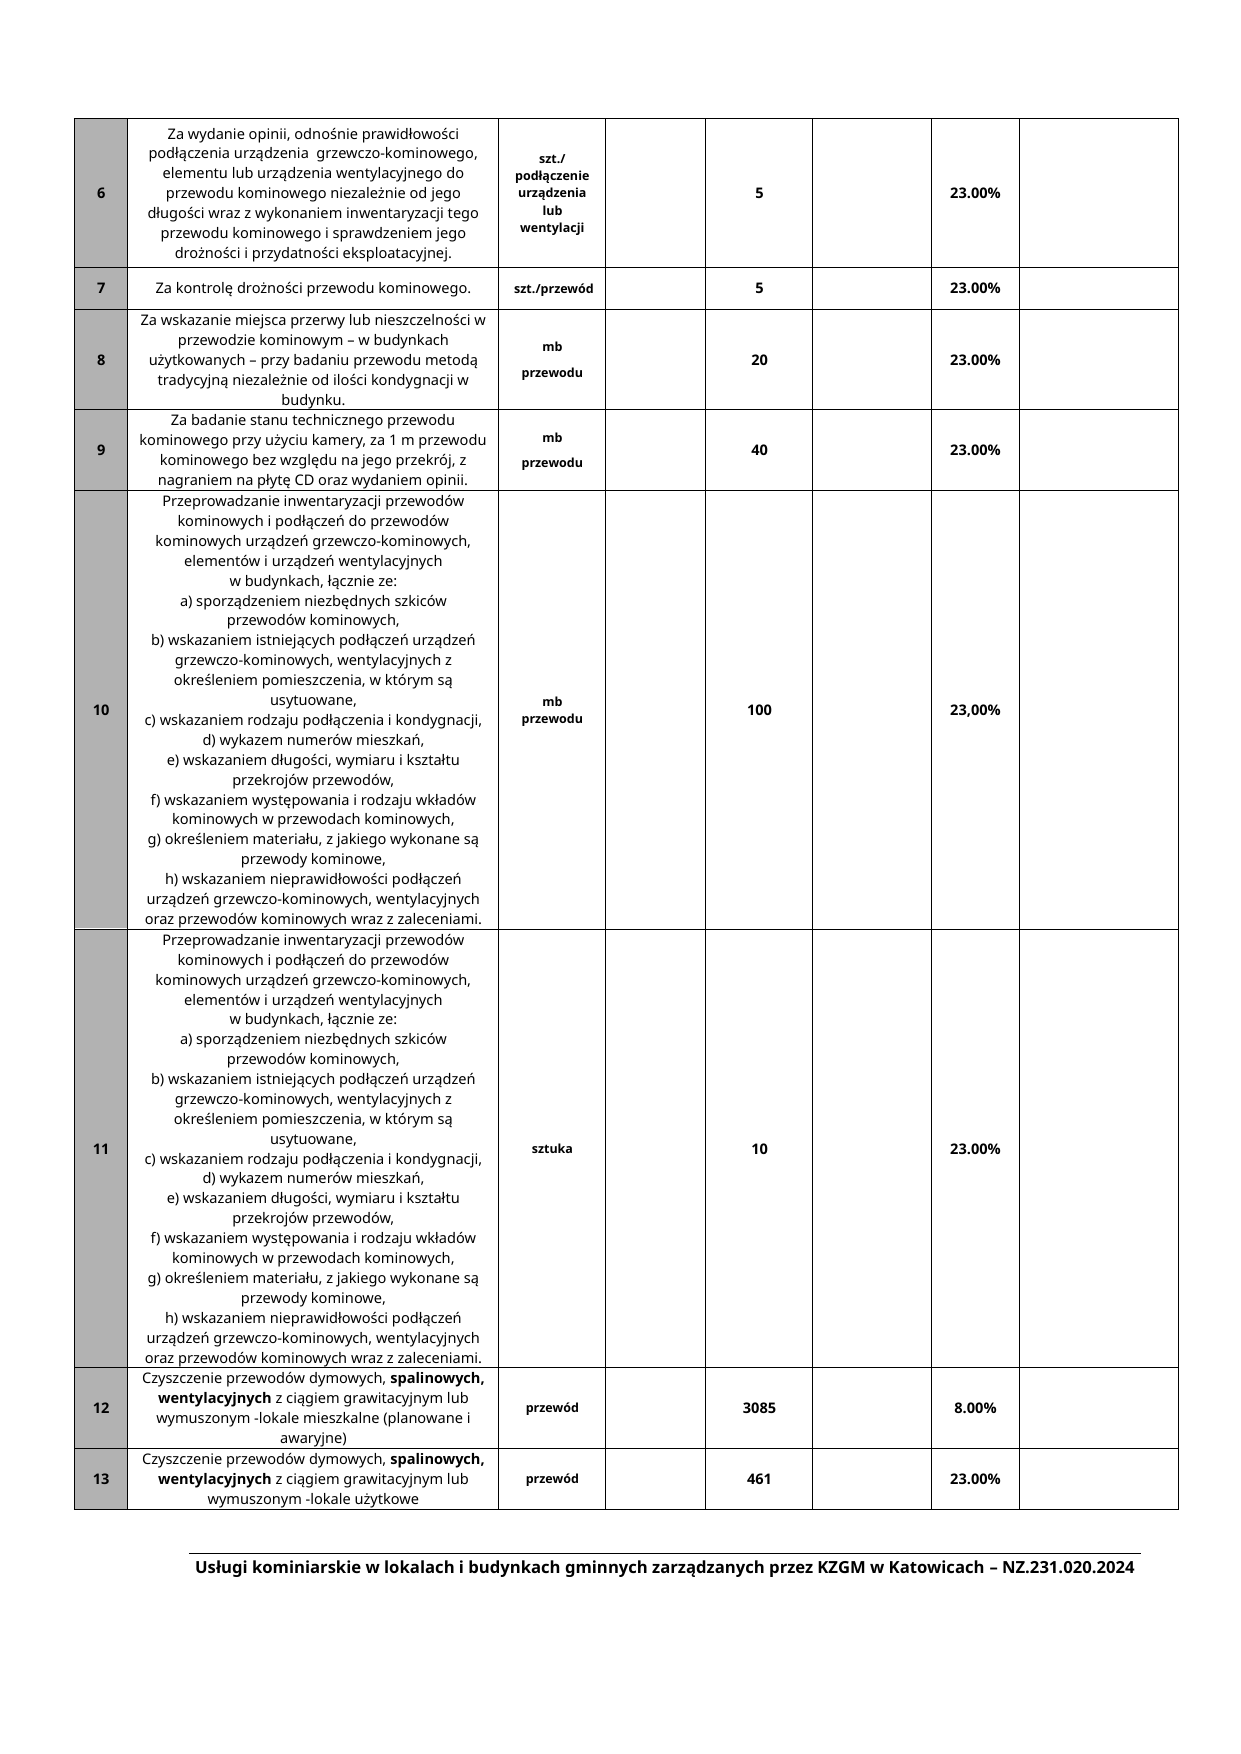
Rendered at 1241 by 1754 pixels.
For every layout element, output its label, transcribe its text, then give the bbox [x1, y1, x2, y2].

table_cell [606, 310, 705, 409]
table_cell 13 [75, 1449, 127, 1509]
table_cell 23,00% [932, 268, 1019, 309]
table_cell [1020, 1449, 1178, 1509]
table_cell 7 [75, 268, 127, 309]
table_cell 8 [75, 310, 127, 409]
table_cell [606, 491, 705, 928]
table_cell [606, 1449, 705, 1509]
table_cell [1020, 930, 1178, 1367]
table_cell [813, 1368, 931, 1448]
table_cell [813, 310, 931, 409]
table_cell 23,00% [932, 119, 1019, 267]
table_cell przewód [499, 1449, 605, 1509]
table_cell 10 [75, 491, 127, 928]
table_cell Czyszczenie przewodów dymowych, spalinowych, wentylacyjnych z ciągiem grawitacyjnym lub wymuszonym -lokale mieszkalne (planowane i awaryjne) [128, 1368, 498, 1448]
table_cell [1020, 310, 1178, 409]
table_cell Przeprowadzanie inwentaryzacji przewodów kominowych i podłączeń do przewodów kominowych urządzeń grzewczo-kominowych, elementów i urządzeń wentylacyjnych w budynkach, łącznie ze: a) sporządzeniem niezbędnych szkiców przewodów kominowych, b) wskazaniem istniejących podłączeń urządzeń grzewczo-kominowych, wentylacyjnych z określeniem pomieszczenia, w którym są usytuowane, c) wskazaniem rodzaju podłączenia i kondygnacji, d) wykazem numerów mieszkań, e) wskazaniem długości, wymiaru i kształtu przekrojów przewodów, f) wskazaniem występowania i rodzaju wkładów kominowych w przewodach kominowych, g) określeniem materiału, z jakiego wykonane są przewody kominowe, h) wskazaniem nieprawidłowości podłączeń urządzeń grzewczo-kominowych, wentylacyjnych oraz przewodów kominowych wraz z zaleceniami. [128, 491, 498, 928]
table_cell 8,00% [932, 1368, 1019, 1448]
table_cell 23,00% [932, 491, 1019, 928]
table_cell [606, 268, 705, 309]
table_cell szt./przewód [499, 268, 605, 309]
table_cell [1020, 491, 1178, 928]
table_cell [606, 1368, 705, 1448]
table_cell 9 [75, 410, 127, 490]
table_cell [813, 491, 931, 928]
table_cell 20 [706, 310, 812, 409]
table_cell Za wskazanie miejsca przerwy lub nieszczelności w przewodzie kominowym – w budynkach użytkowanych – przy badaniu przewodu metodą tradycyjną niezależnie od ilości kondygnacji w budynku. [128, 310, 498, 409]
table_cell [813, 119, 931, 267]
table_cell Za kontrolę drożności przewodu kominowego. [128, 268, 498, 309]
table_cell [813, 930, 931, 1367]
table_cell [606, 930, 705, 1367]
table_cell 23,00% [932, 410, 1019, 490]
table_cell 5 [706, 119, 812, 267]
table_cell 3085 [706, 1368, 812, 1448]
table_cell 23,00% [932, 930, 1019, 1367]
table_cell mb przewodu [499, 491, 605, 928]
table_cell 12 [75, 1368, 127, 1448]
table_cell [813, 410, 931, 490]
table_cell sztuka [499, 930, 605, 1367]
table_cell Czyszczenie przewodów dymowych, spalinowych, wentylacyjnych z ciągiem grawitacyjnym lub wymuszonym -lokale użytkowe [128, 1449, 498, 1509]
table_cell [606, 410, 705, 490]
table_cell 5 [706, 268, 812, 309]
table_cell 23,00% [932, 1449, 1019, 1509]
table_cell Przeprowadzanie inwentaryzacji przewodów kominowych i podłączeń do przewodów kominowych urządzeń grzewczo-kominowych, elementów i urządzeń wentylacyjnych w budynkach, łącznie ze: a) sporządzeniem niezbędnych szkiców przewodów kominowych, b) wskazaniem istniejących podłączeń urządzeń grzewczo-kominowych, wentylacyjnych z określeniem pomieszczenia, w którym są usytuowane, c) wskazaniem rodzaju podłączenia i kondygnacji, d) wykazem numerów mieszkań, e) wskazaniem długości, wymiaru i kształtu przekrojów przewodów, f) wskazaniem występowania i rodzaju wkładów kominowych w przewodach kominowych, g) określeniem materiału, z jakiego wykonane są przewody kominowe, h) wskazaniem nieprawidłowości podłączeń urządzeń grzewczo-kominowych, wentylacyjnych oraz przewodów kominowych wraz z zaleceniami. [128, 930, 498, 1367]
table_cell 23,00% [932, 310, 1019, 409]
table_cell [606, 119, 705, 267]
table_cell 10 [706, 930, 812, 1367]
table_cell [813, 1449, 931, 1509]
table_cell mb przewodu [499, 310, 605, 409]
table_cell 6 [75, 119, 127, 267]
table_cell [1020, 410, 1178, 490]
table_cell [1020, 1368, 1178, 1448]
table_cell przewód [499, 1368, 605, 1448]
table_cell 40 [706, 410, 812, 490]
table_cell Za badanie stanu technicznego przewodu kominowego przy użyciu kamery, za 1 m przewodu kominowego bez względu na jego przekrój, z nagraniem na płytę CD oraz wydaniem opinii. [128, 410, 498, 490]
table_cell [1020, 119, 1178, 267]
table_cell 461 [706, 1449, 812, 1509]
table_cell 100 [706, 491, 812, 928]
table_cell mb przewodu [499, 410, 605, 490]
table_cell szt./podłączenie urządzenia lub wentylacji [499, 119, 605, 267]
table_cell [813, 268, 931, 309]
table_cell 11 [75, 930, 127, 1367]
table_cell Za wydanie opinii, odnośnie prawidłowości podłączenia urządzenia grzewczo-kominowego, elementu lub urządzenia wentylacyjnego do przewodu kominowego niezależnie od jego długości wraz z wykonaniem inwentaryzacji tego przewodu kominowego i sprawdzeniem jego drożności i przydatności eksploatacyjnej. [128, 119, 498, 267]
table_cell [1020, 268, 1178, 309]
